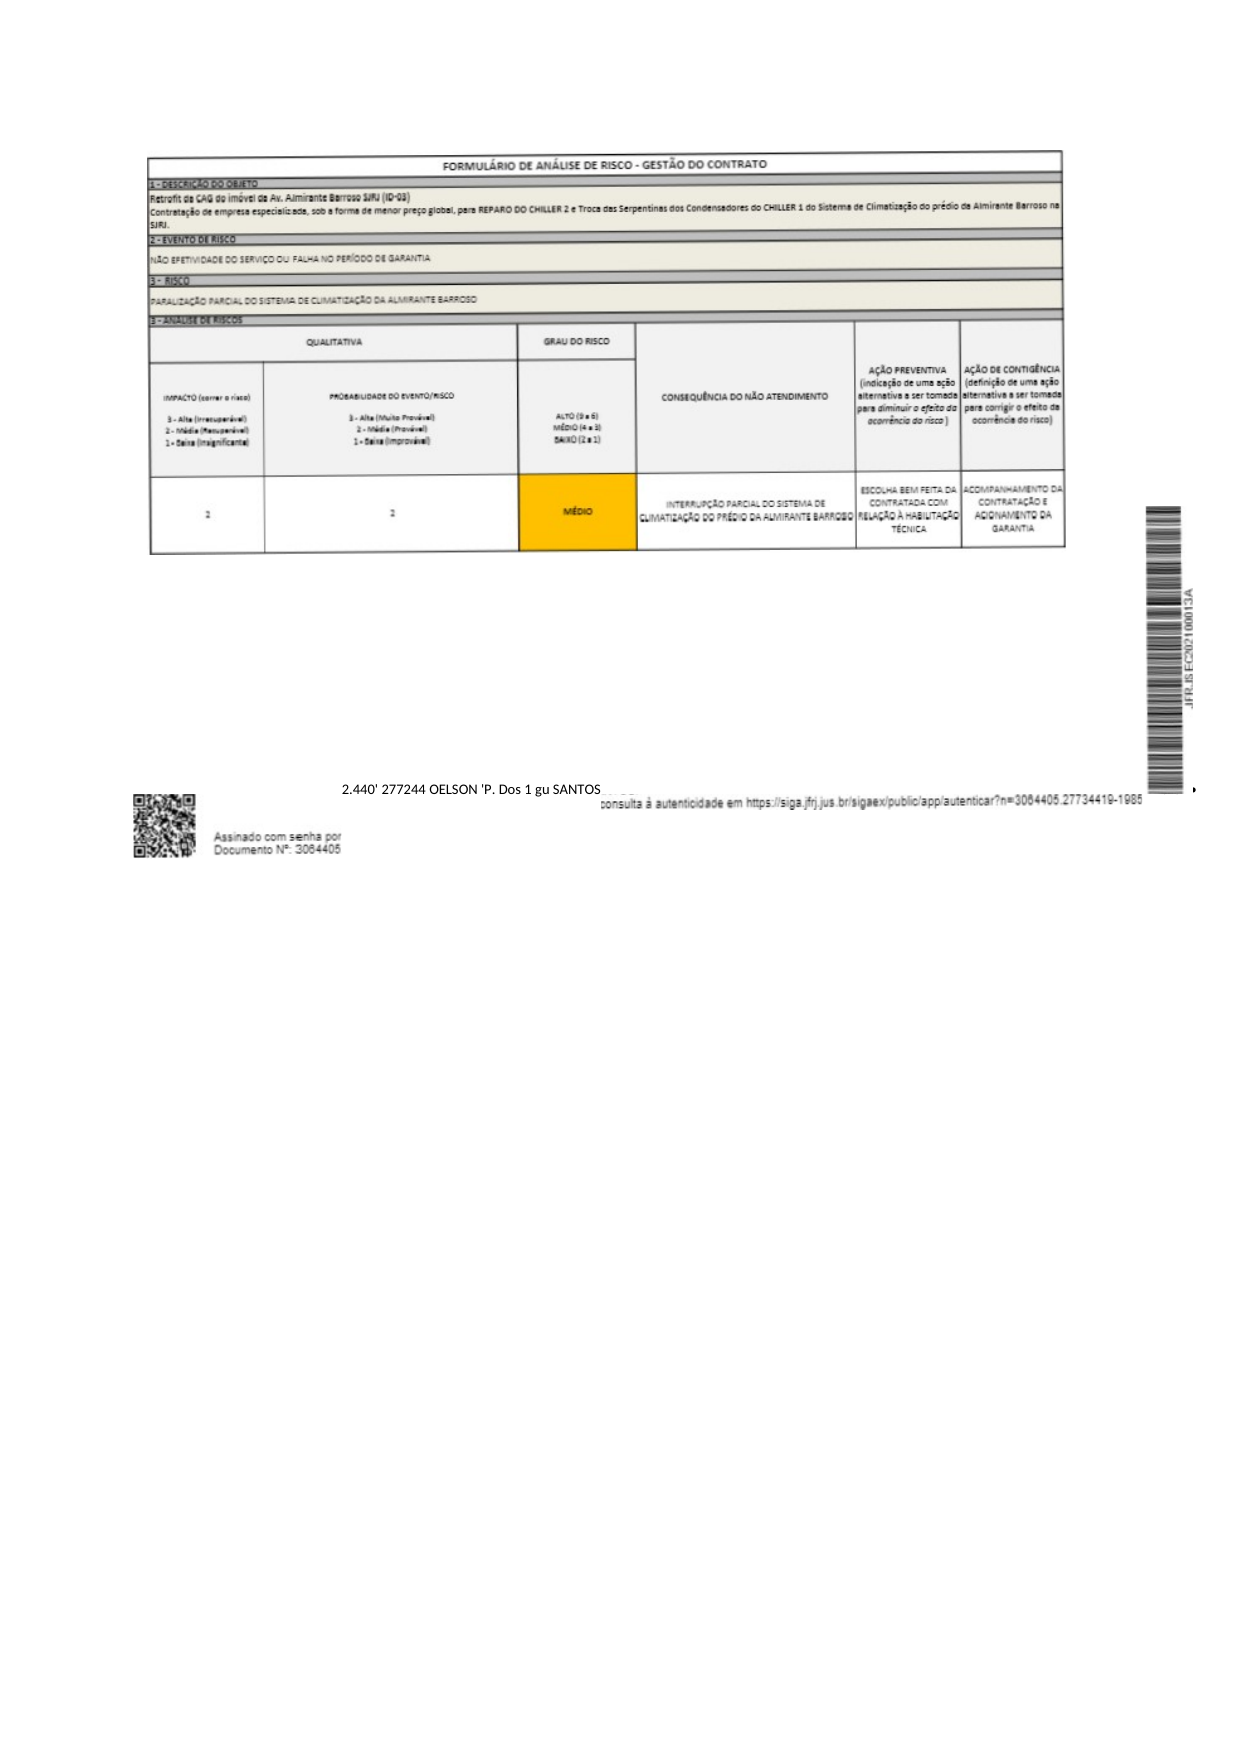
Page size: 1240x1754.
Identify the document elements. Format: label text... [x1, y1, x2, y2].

text 2.440' 277244 OELSON 'P. Dos 1 gu SANTOS SIGA• [133, 780, 1197, 858]
